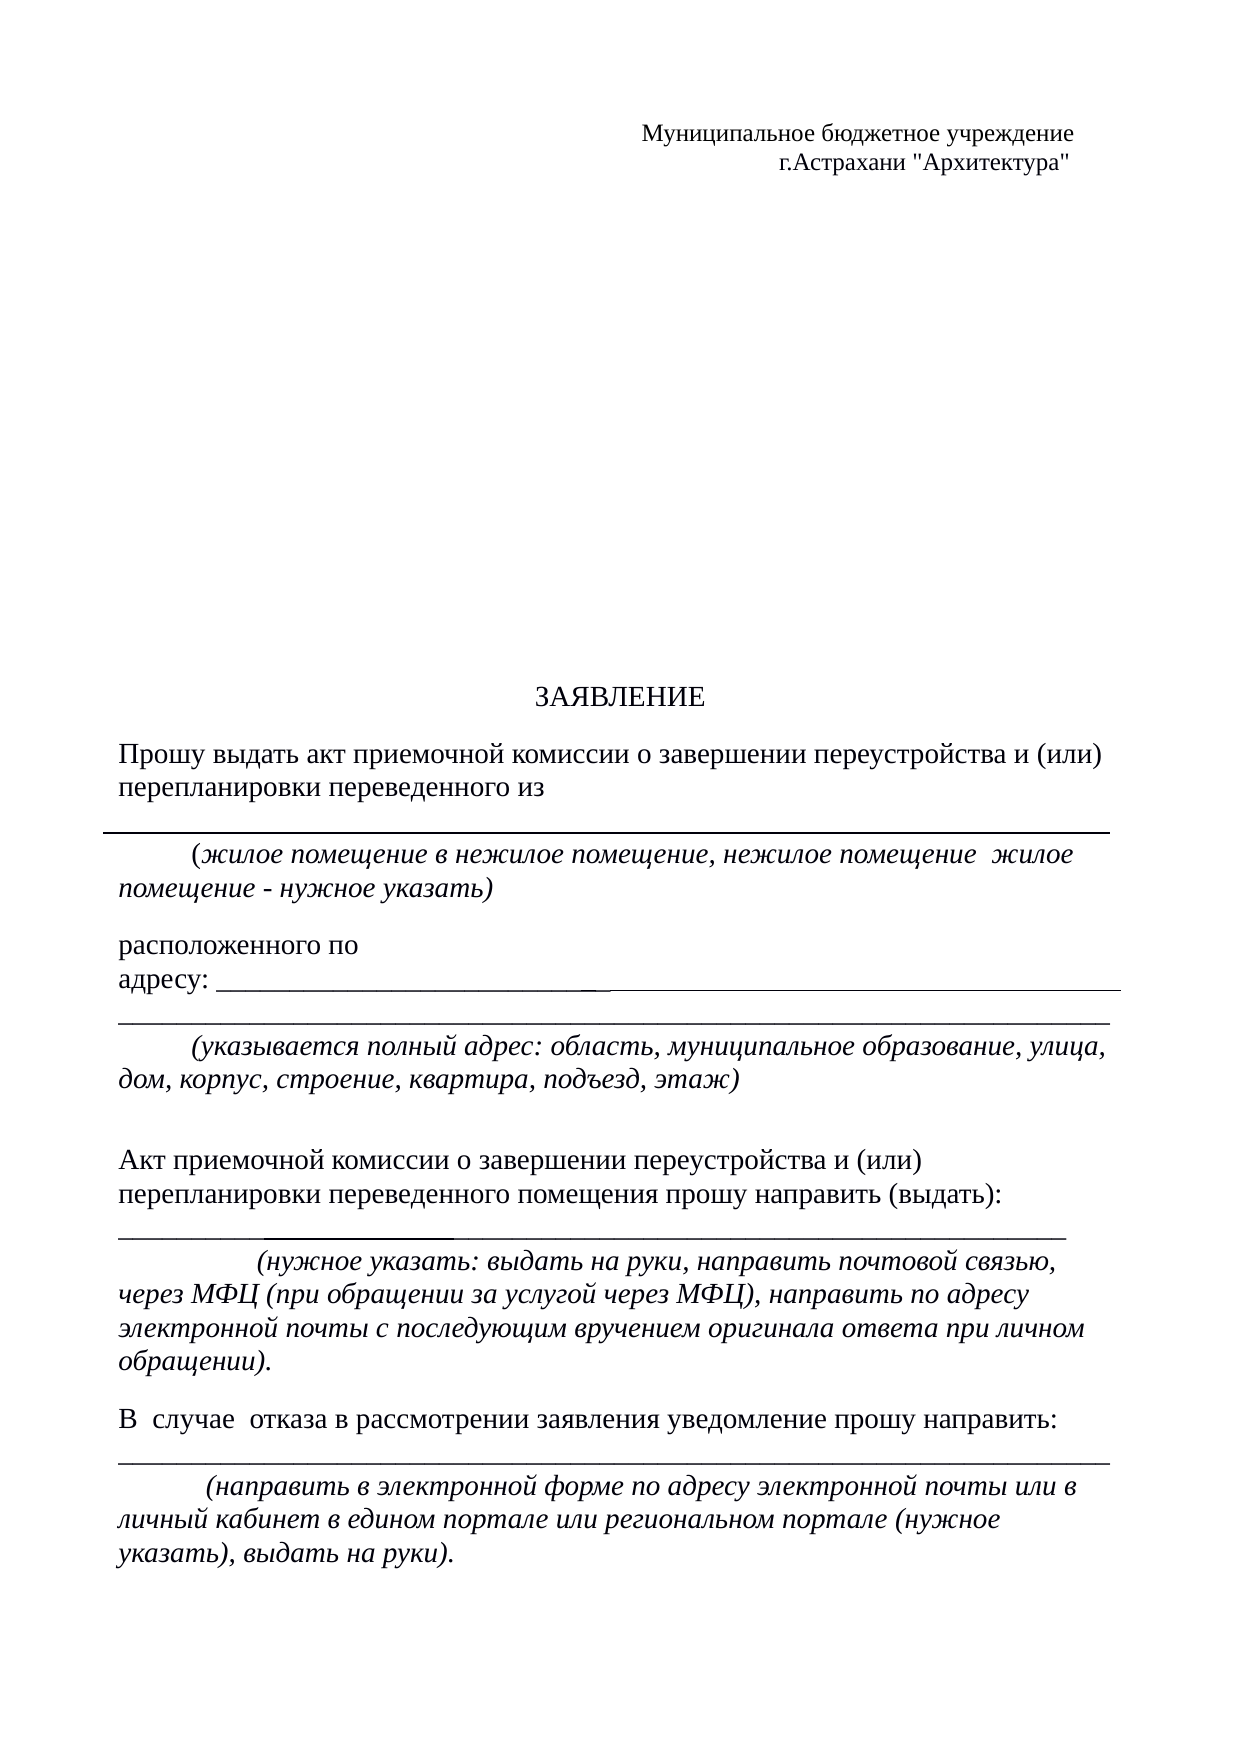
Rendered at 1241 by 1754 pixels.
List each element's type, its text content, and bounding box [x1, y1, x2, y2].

text ____________________________________________________________________ [118, 994, 1122, 1028]
text Муниципальное бюджетное учреждение [118, 118, 1122, 147]
text г.Астрахани "Архитектура" [118, 147, 1122, 176]
text адресу: ___________________________ [118, 961, 1122, 994]
text (направить в электронной форме по адресу электронной почты или в личный кабинет в едином портале или региональном портале (нужное указать), выдать на руки). [118, 1468, 1122, 1568]
text В случае отказа в рассмотрении заявления уведомление прошу направить: ____________________________________________________________________ [118, 1401, 1122, 1468]
text __________ __________________________________________ [118, 1209, 1122, 1243]
text _____________________________________________________________________ [103, 803, 1122, 837]
text (указывается полный адрес: область, муниципальное образование, улица, дом, корпус, строение, квартира, подъезд, этаж) [118, 1028, 1122, 1095]
text ЗАЯВЛЕНИЕ [118, 679, 1122, 712]
text Прошу выдать акт приемочной комиссии о завершении переустройства и (или) перепланировки переведенного из [118, 736, 1122, 803]
text (жилое помещение в нежилое помещение, нежилое помещение жилое помещение - нужное указать) [118, 837, 1122, 904]
text Акт приемочной комиссии о завершении переустройства и (или) перепланировки переведенного помещения прошу направить (выдать): [118, 1142, 1122, 1209]
text расположенного по [118, 927, 1122, 961]
text (нужное указать: выдать на руки, направить почтовой связью, через МФЦ (при обращении за услугой через МФЦ), направить по адресу электронной почты с последующим вручением оригинала ответа при личном обращении). [118, 1243, 1122, 1377]
